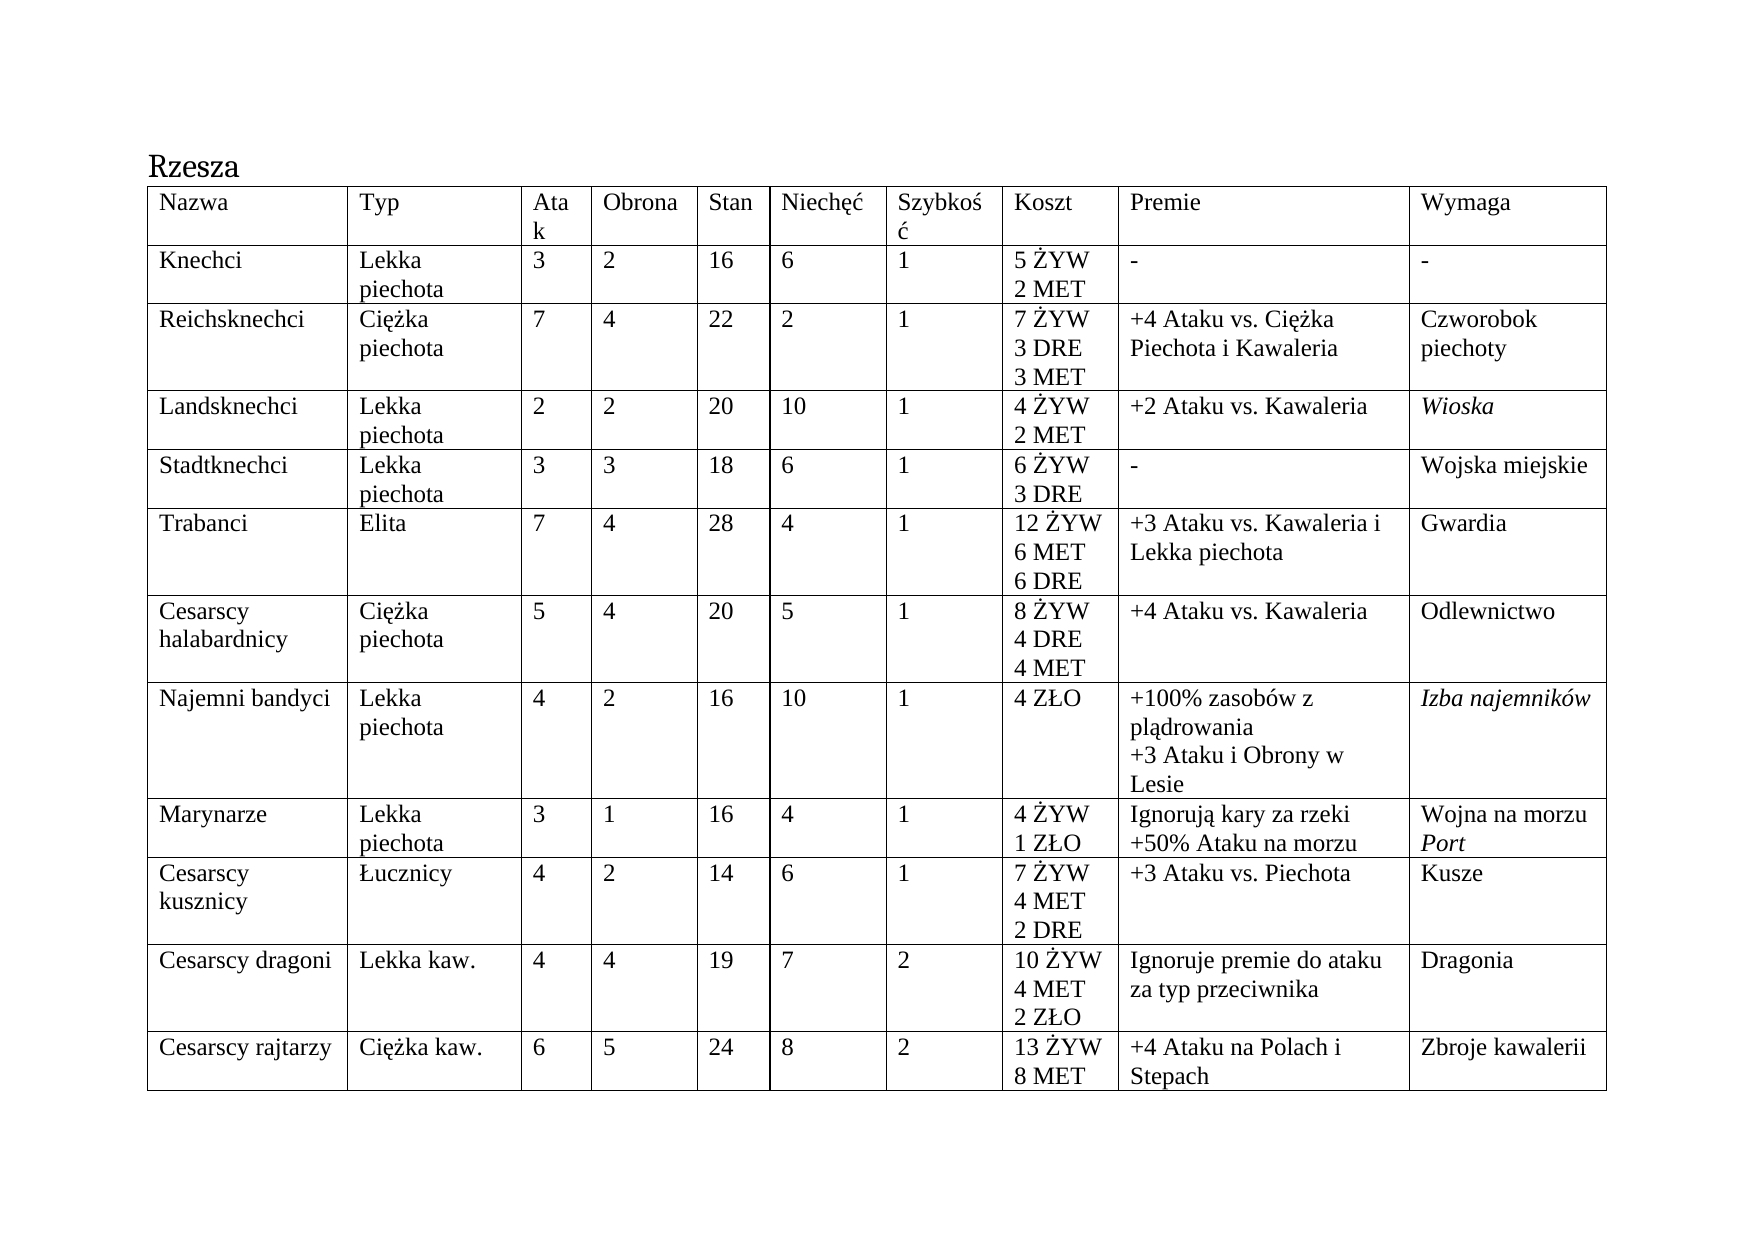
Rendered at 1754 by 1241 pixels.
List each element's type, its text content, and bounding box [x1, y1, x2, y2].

table_cell Lekka piechota [348, 799, 521, 857]
table_cell Lekka piechota [348, 246, 521, 303]
table_cell Elita [348, 509, 521, 595]
table_cell 16 [698, 246, 769, 303]
table_cell 24 [698, 1032, 769, 1090]
table_cell Ignorują kary za rzeki +50% Ataku na morzu [1119, 799, 1409, 857]
table_cell Reichsknechci [148, 304, 347, 390]
table_cell 22 [698, 304, 769, 390]
table_cell 2 [771, 304, 886, 390]
table_cell 5 ŻYW 2 MET [1003, 246, 1118, 303]
table_cell Lekka piechota [348, 683, 521, 798]
table_cell 4 [522, 683, 591, 798]
table_cell 10 ŻYW 4 MET 2 ZŁO [1003, 945, 1118, 1031]
table_cell 14 [698, 858, 769, 944]
table_cell Ciężka piechota [348, 596, 521, 682]
table_cell Ciężka kaw. [348, 1032, 521, 1090]
table_cell 2 [592, 858, 697, 944]
table_cell 4 [771, 509, 886, 595]
table_cell 2 [592, 391, 697, 449]
table_cell Cesarscy dragoni [148, 945, 347, 1031]
table_cell 6 [771, 246, 886, 303]
table_cell 7 ŻYW 3 DRE 3 MET [1003, 304, 1118, 390]
table_cell 6 [522, 1032, 591, 1090]
table_cell - [1119, 450, 1409, 507]
table_cell 4 [592, 596, 697, 682]
table_cell 7 [771, 945, 886, 1031]
table_cell Lekka piechota [348, 450, 521, 507]
table_header Stan [698, 187, 769, 244]
table_cell 4 ZŁO [1003, 683, 1118, 798]
table_cell Cesarscy rajtarzy [148, 1032, 347, 1090]
table_cell Knechci [148, 246, 347, 303]
table_cell +3 Ataku vs. Piechota [1119, 858, 1409, 944]
table_header Wymaga [1410, 187, 1606, 244]
table_cell Lekka piechota [348, 391, 521, 449]
table_cell 20 [698, 391, 769, 449]
table_cell +4 Ataku vs. Ciężka Piechota i Kawaleria [1119, 304, 1409, 390]
table_cell 1 [887, 246, 1002, 303]
table_header Typ [348, 187, 521, 244]
table_cell 4 [522, 858, 591, 944]
table_cell Czworobok piechoty [1410, 304, 1606, 390]
table_cell - [1410, 246, 1606, 303]
subtitle Rzesza [148, 148, 1606, 186]
table_cell 19 [698, 945, 769, 1031]
table_cell Zbroje kawalerii [1410, 1032, 1606, 1090]
table_cell 5 [522, 596, 591, 682]
table_cell 2 [592, 683, 697, 798]
table_cell 18 [698, 450, 769, 507]
table_cell 6 [771, 858, 886, 944]
table_cell Ciężka piechota [348, 304, 521, 390]
table_cell 1 [887, 596, 1002, 682]
table_cell 2 [592, 246, 697, 303]
table_cell 1 [887, 304, 1002, 390]
table_cell Najemni bandyci [148, 683, 347, 798]
table_cell 16 [698, 799, 769, 857]
table_cell - [1119, 246, 1409, 303]
table_cell 28 [698, 509, 769, 595]
table_cell Landsknechci [148, 391, 347, 449]
table_cell 4 [771, 799, 886, 857]
table_cell Odlewnictwo [1410, 596, 1606, 682]
table_header Niechęć [771, 187, 886, 244]
table_cell 7 [522, 304, 591, 390]
table_cell 12 ŻYW 6 MET 6 DRE [1003, 509, 1118, 595]
table_cell 5 [771, 596, 886, 682]
table_cell Cesarscy kusznicy [148, 858, 347, 944]
table_cell +2 Ataku vs. Kawaleria [1119, 391, 1409, 449]
table_header Premie [1119, 187, 1409, 244]
table_cell Trabanci [148, 509, 347, 595]
table_cell Marynarze [148, 799, 347, 857]
table_cell Gwardia [1410, 509, 1606, 595]
table_cell 8 [771, 1032, 886, 1090]
table_cell 1 [887, 858, 1002, 944]
table_cell 13 ŻYW 8 MET [1003, 1032, 1118, 1090]
table_cell 4 [592, 304, 697, 390]
table_cell 2 [887, 1032, 1002, 1090]
table_cell 4 ŻYW 2 MET [1003, 391, 1118, 449]
table_cell 3 [522, 450, 591, 507]
table_cell Cesarscy halabardnicy [148, 596, 347, 682]
table_cell Lekka kaw. [348, 945, 521, 1031]
table_header Atak [522, 187, 591, 244]
table_cell Dragonia [1410, 945, 1606, 1031]
table_cell 7 ŻYW 4 MET 2 DRE [1003, 858, 1118, 944]
table_cell 1 [887, 391, 1002, 449]
table_cell 4 [592, 509, 697, 595]
table_cell 1 [887, 509, 1002, 595]
table_cell 1 [592, 799, 697, 857]
table_cell 16 [698, 683, 769, 798]
table_cell Ignoruje premie do ataku za typ przeciwnika [1119, 945, 1409, 1031]
table_cell 4 [592, 945, 697, 1031]
table_cell +100% zasobów z plądrowania +3 Ataku i Obrony w Lesie [1119, 683, 1409, 798]
table_cell 2 [522, 391, 591, 449]
table_header Szybkość [887, 187, 1002, 244]
table_cell 2 [887, 945, 1002, 1031]
table_cell 4 [522, 945, 591, 1031]
table_cell Izba najemników [1410, 683, 1606, 798]
table_cell Kusze [1410, 858, 1606, 944]
table_cell +4 Ataku vs. Kawaleria [1119, 596, 1409, 682]
table_cell 10 [771, 683, 886, 798]
table_cell +3 Ataku vs. Kawaleria i Lekka piechota [1119, 509, 1409, 595]
table_cell 20 [698, 596, 769, 682]
table_cell 3 [592, 450, 697, 507]
table_cell Wojna na morzu Port [1410, 799, 1606, 857]
table_cell +4 Ataku na Polach i Stepach [1119, 1032, 1409, 1090]
table_header Nazwa [148, 187, 347, 244]
table_cell 7 [522, 509, 591, 595]
table_cell 3 [522, 246, 591, 303]
table_header Obrona [592, 187, 697, 244]
table_header Koszt [1003, 187, 1118, 244]
table_cell 5 [592, 1032, 697, 1090]
table_cell 1 [887, 683, 1002, 798]
table_cell 1 [887, 799, 1002, 857]
table_cell 6 [771, 450, 886, 507]
table_cell 8 ŻYW 4 DRE 4 MET [1003, 596, 1118, 682]
table_cell 3 [522, 799, 591, 857]
table_cell 4 ŻYW 1 ZŁO [1003, 799, 1118, 857]
table_cell 1 [887, 450, 1002, 507]
table_cell Łucznicy [348, 858, 521, 944]
table_cell Wojska miejskie [1410, 450, 1606, 507]
table_cell Wioska [1410, 391, 1606, 449]
table_cell Stadtknechci [148, 450, 347, 507]
table_cell 10 [771, 391, 886, 449]
table_cell 6 ŻYW 3 DRE [1003, 450, 1118, 507]
